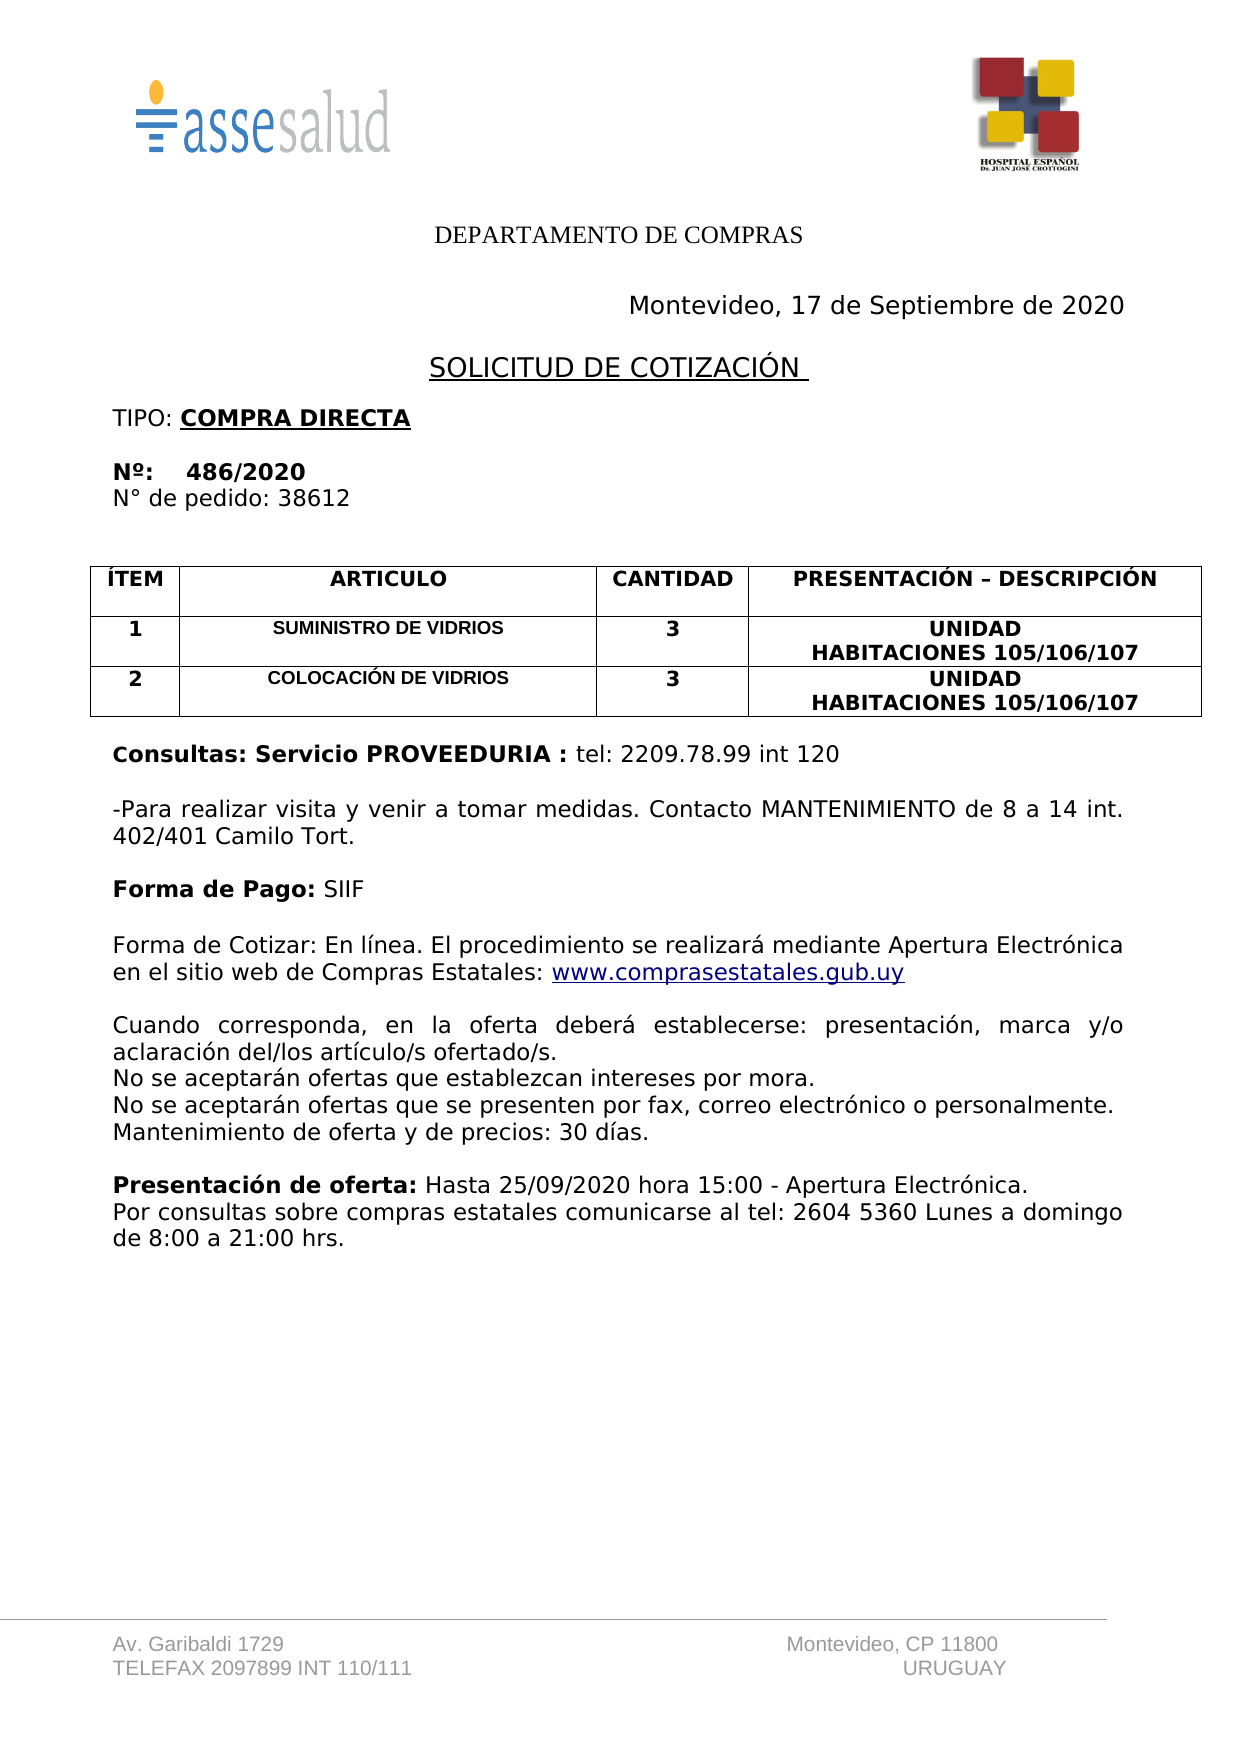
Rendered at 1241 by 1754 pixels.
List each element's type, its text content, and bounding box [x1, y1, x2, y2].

table_cell 3 [597, 667, 748, 716]
table_cell UNIDAD HABITACIONES 105/106/107 [749, 617, 1201, 666]
text Mantenimiento de oferta y de precios: 30 días. [112, 1119, 1125, 1145]
table_header CANTIDAD [597, 567, 748, 616]
table_header PRESENTACIÓN – DESCRIPCIÓN [749, 567, 1201, 616]
text -Para realizar visita y venir a tomar medidas. Contacto MANTENIMIENTO de 8 a 14 int. 402/401 Camilo Tort. [112, 796, 1125, 849]
table_header ÍTEM [91, 567, 179, 616]
text Consultas: Servicio PROVEEDURIA : tel: 2209.78.99 int 120 [112, 741, 1125, 767]
text Forma de Cotizar: En línea. El procedimiento se realizará mediante Apertura Electrónica en el sitio web de Compras Estatales: www.comprasestatales.gub.uy [112, 932, 1125, 985]
text N° de pedido: 38612 [112, 486, 1125, 512]
text Cuando corresponda, en la oferta deberá establecerse: presentación, marca y/o aclaración del/los artículo/s ofertado/s. [112, 1012, 1125, 1065]
text Montevideo, 17 de Septiembre de 2020 [112, 291, 1125, 321]
table_cell 1 [91, 617, 179, 666]
table_cell COLOCACIÓN DE VIDRIOS [180, 667, 596, 716]
table_cell SUMINISTRO DE VIDRIOS [180, 617, 596, 666]
text Por consultas sobre compras estatales comunicarse al tel: 2604 5360 Lunes a domingo de 8:00 a 21:00 hrs. [112, 1199, 1125, 1252]
text TIPO: COMPRA DIRECTA [112, 406, 1125, 432]
text No se aceptarán ofertas que establezcan intereses por mora. [112, 1065, 1125, 1092]
picture [136, 80, 390, 153]
text SOLICITUD DE COTIZACIÓN [112, 352, 1125, 384]
text Nº: 486/2020 [112, 459, 1125, 486]
table_cell UNIDAD HABITACIONES 105/106/107 [749, 667, 1201, 716]
table_header ARTICULO [180, 567, 596, 616]
table_cell 3 [597, 617, 748, 666]
table_cell 2 [91, 667, 179, 716]
text Presentación de oferta: Hasta 25/09/2020 hora 15:00 - Apertura Electrónica. [112, 1172, 1125, 1199]
text Forma de Pago: SIIF [112, 876, 1125, 903]
text No se aceptarán ofertas que se presenten por fax, correo electrónico o personalmente. [112, 1092, 1125, 1119]
